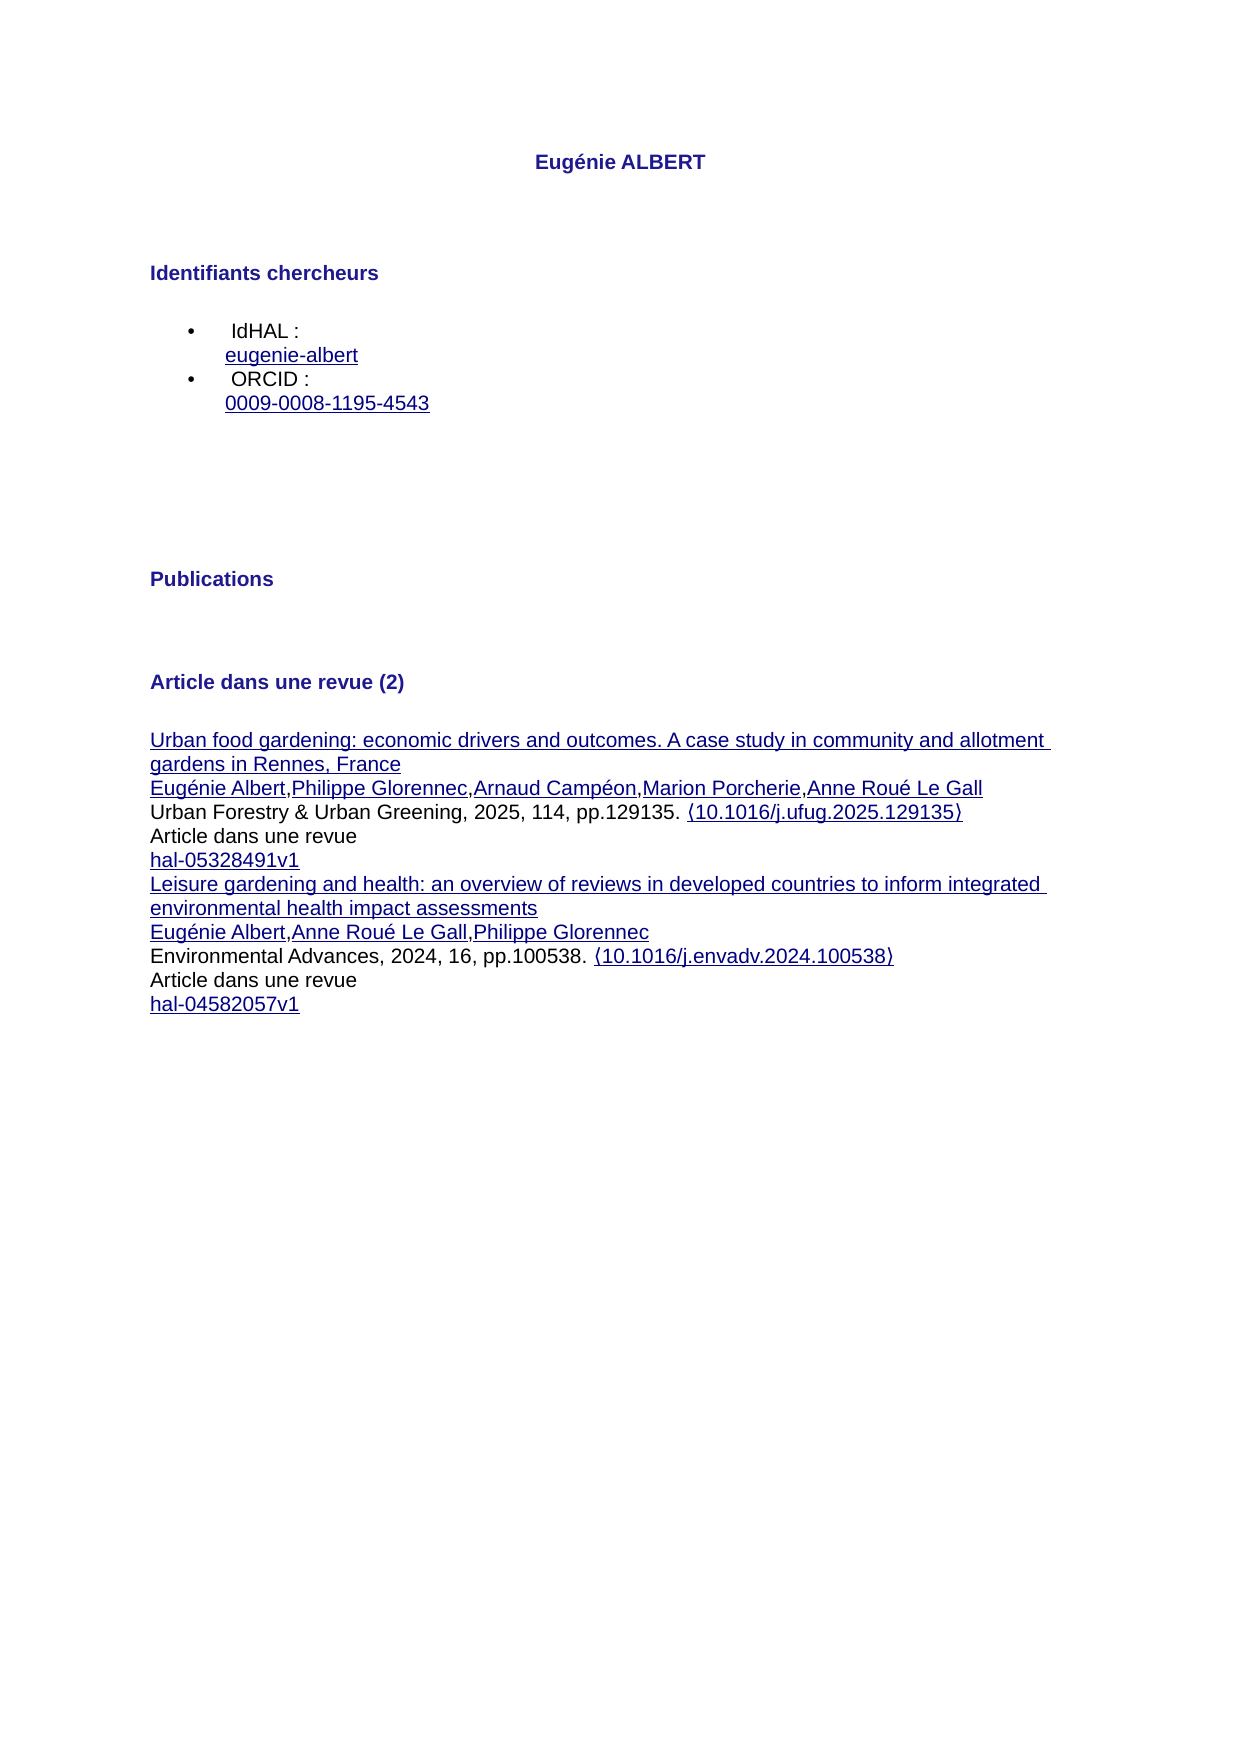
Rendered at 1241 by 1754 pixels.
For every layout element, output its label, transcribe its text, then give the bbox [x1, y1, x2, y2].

list IdHAL : [187, 319, 1090, 343]
table_cell Leisure gardening and health: an overview of reviews in developed countries to inform integrated environmental health impact assessments Eugénie Albert,Anne Roué Le Gall,Philippe Glorennec Environmental Advances, 2024, 16, pp.100538. ⟨10.1016/j.envadv.2024.100538⟩ Article dans une revue hal-04582057v1 [150, 872, 1090, 1016]
subtitle Article dans une revue (2) [150, 670, 1090, 694]
list 0009-0008-1195-4543 [187, 391, 1090, 414]
list eugenie-albert [187, 343, 1090, 367]
subtitle Publications [150, 567, 1090, 591]
table_header Urban food gardening: economic drivers and outcomes. A case study in community and allotment gardens in Rennes, France Eugénie Albert,Philippe Glorennec,Arnaud Campéon,Marion Porcherie,Anne Roué Le Gall Urban Forestry & Urban Greening, 2025, 114, pp.129135. ⟨10.1016/j.ufug.2025.129135⟩ Article dans une revue hal-05328491v1 [150, 728, 1090, 872]
list ORCID : [187, 367, 1090, 391]
subtitle Identifiants chercheurs [150, 260, 1090, 284]
subtitle Eugénie ALBERT [150, 150, 1090, 174]
